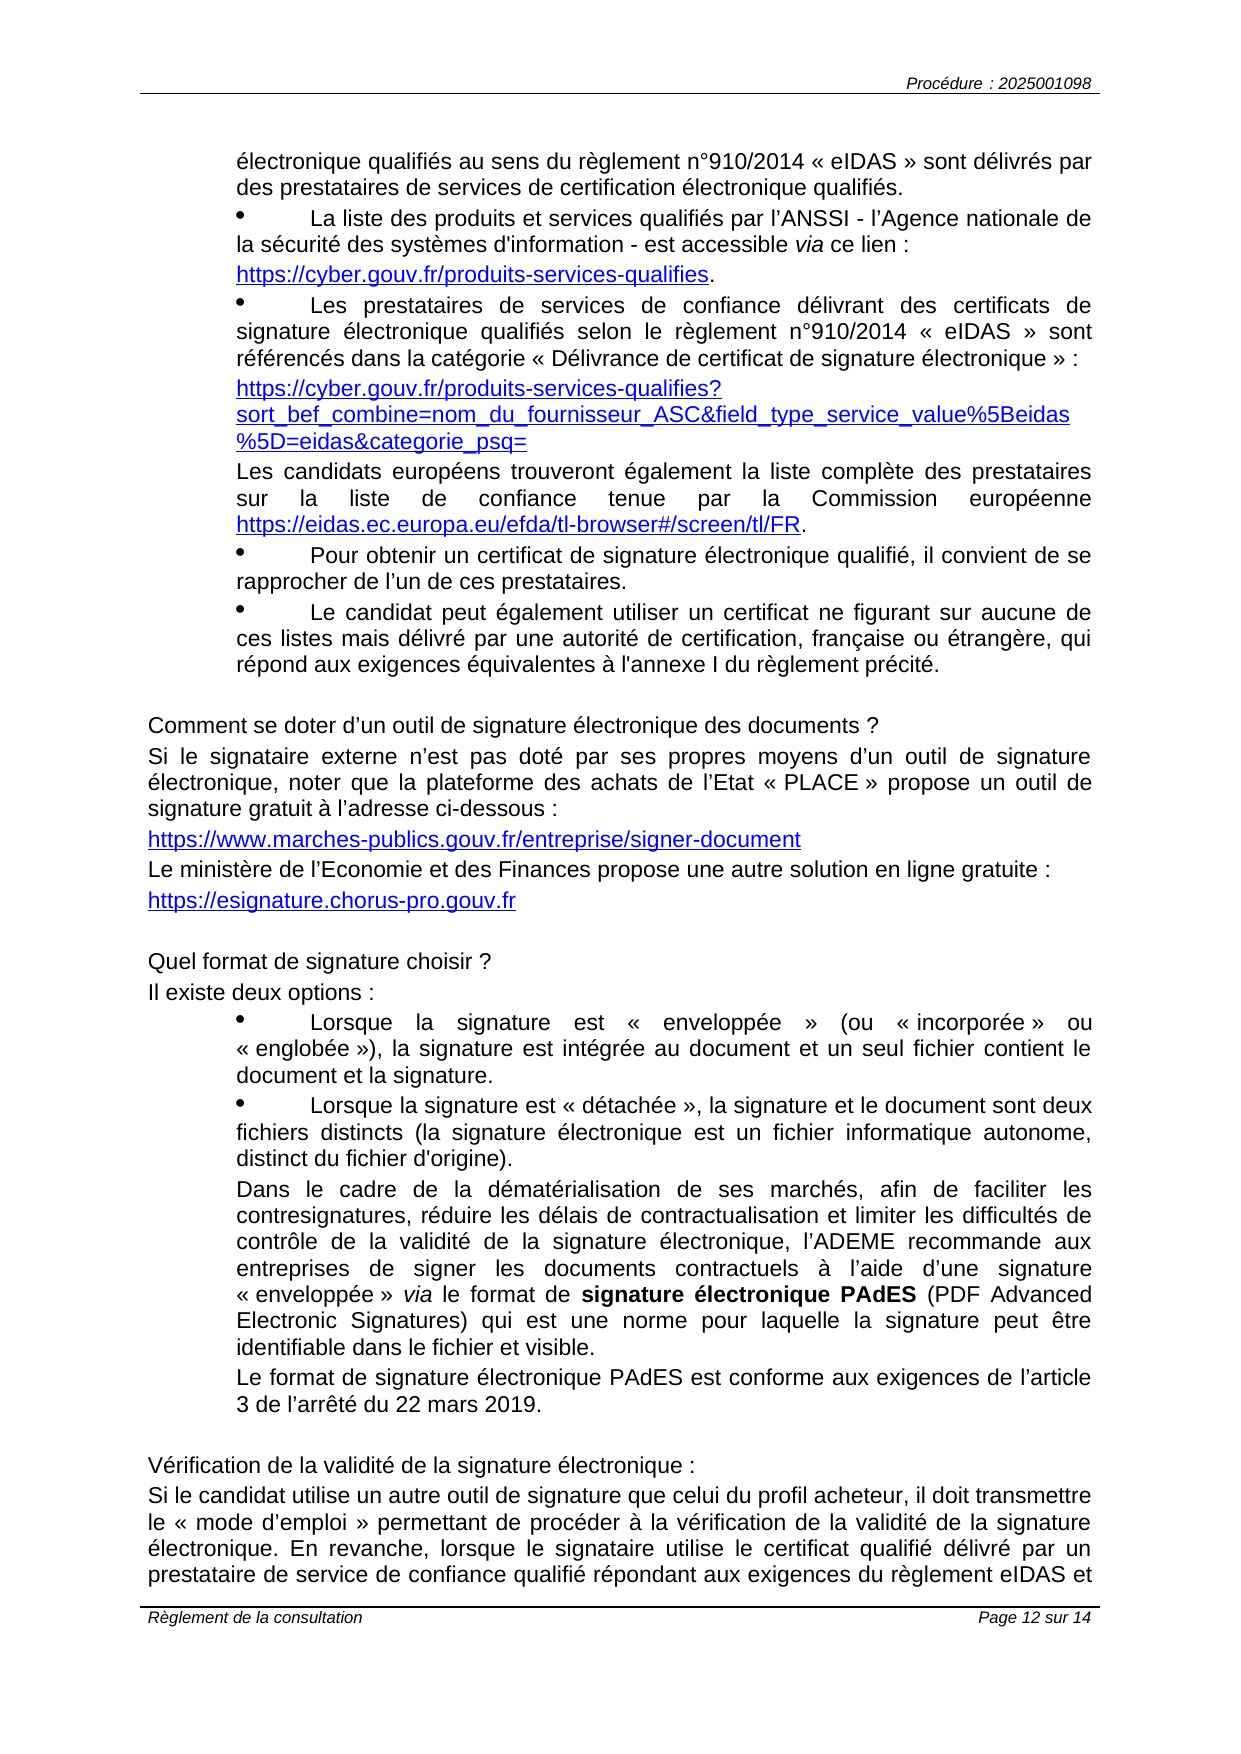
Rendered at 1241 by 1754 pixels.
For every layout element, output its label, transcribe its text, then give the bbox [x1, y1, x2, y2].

text Dans le cadre de la dématérialisation de ses marchés, afin de faciliter les contresignatures, réduire les délais de contractualisation et limiter les difficultés de contrôle de la validité de la signature électronique, l’ADEME recommande aux entreprises de signer les documents contractuels à l’aide d’une signature « enveloppée » via le format de signature électronique PAdES (PDF Advanced Electronic Signatures) qui est une norme pour laquelle la signature peut être identifiable dans le fichier et visible. [236, 1176, 1093, 1360]
list Lorsque la signature est « détachée », la signature et le document sont deux fichiers distincts (la signature électronique est un fichier informatique autonome, distinct du fichier d'origine). [236, 1092, 1093, 1171]
text https://esignature.chorus-pro.gouv.fr [148, 887, 1093, 913]
text Si le signataire externe n’est pas doté par ses propres moyens d’un outil de signature électronique, noter que la plateforme des achats de l’Etat « PLACE » propose un outil de signature gratuit à l’adresse ci-dessous : [148, 743, 1093, 822]
text Si le candidat utilise un autre outil de signature que celui du profil acheteur, il doit transmettre le « mode d’emploi » permettant de procéder à la vérification de la validité de la signature électronique. En revanche, lorsque le signataire utilise le certificat qualifié délivré par un prestataire de service de confiance qualifié répondant aux exigences du règlement eIDAS et [148, 1482, 1093, 1587]
list Le candidat peut également utiliser un certificat ne figurant sur aucune de ces listes mais délivré par une autorité de certification, française ou étrangère, qui répond aux exigences équivalentes à l'annexe I du règlement précité. [236, 598, 1093, 677]
list Pour obtenir un certificat de signature électronique qualifié, il convient de se rapprocher de l’un de ces prestataires. [236, 542, 1093, 594]
list Lorsque la signature est « enveloppée » (ou « incorporée » ou « englobée »), la signature est intégrée au document et un seul fichier contient le document et la signature. [236, 1009, 1093, 1088]
list électronique qualifiés au sens du règlement n°910/2014 « eIDAS » sont délivrés par des prestataires de services de certification électronique qualifiés. [236, 148, 1093, 200]
text Il existe deux options : [148, 978, 1093, 1005]
text https://www.marches-publics.gouv.fr/entreprise/signer-document [148, 826, 1093, 852]
text Les candidats européens trouveront également la liste complète des prestataires sur la liste de confiance tenue par la Commission européenne https://eidas.ec.europa.eu/efda/tl-browser#/screen/tl/FR. [236, 458, 1093, 537]
text https://cyber.gouv.fr/produits-services-qualifies?sort_bef_combine=nom_du_fournisseur_ASC&field_type_service_value%5Beidas%5D=eidas&categorie_psq= [236, 375, 1093, 454]
text Comment se doter d’un outil de signature électronique des documents ? [148, 712, 1093, 738]
list La liste des produits et services qualifiés par l’ANSSI - l’Agence nationale de la sécurité des systèmes d'information - est accessible via ce lien : [236, 204, 1093, 257]
text Vérification de la validité de la signature électronique : [148, 1452, 1093, 1478]
text Le format de signature électronique PAdES est conforme aux exigences de l’article 3 de l’arrêté du 22 mars 2019. [236, 1364, 1093, 1417]
text Quel format de signature choisir ? [148, 948, 1093, 974]
text Le ministère de l’Economie et des Finances propose une autre solution en ligne gratuite : [148, 856, 1093, 883]
list Les prestataires de services de confiance délivrant des certificats de signature électronique qualifiés selon le règlement n°910/2014 « eIDAS » sont référencés dans la catégorie « Délivrance de certificat de signature électronique » : [236, 292, 1093, 371]
text https://cyber.gouv.fr/produits-services-qualifies. [236, 261, 1093, 288]
